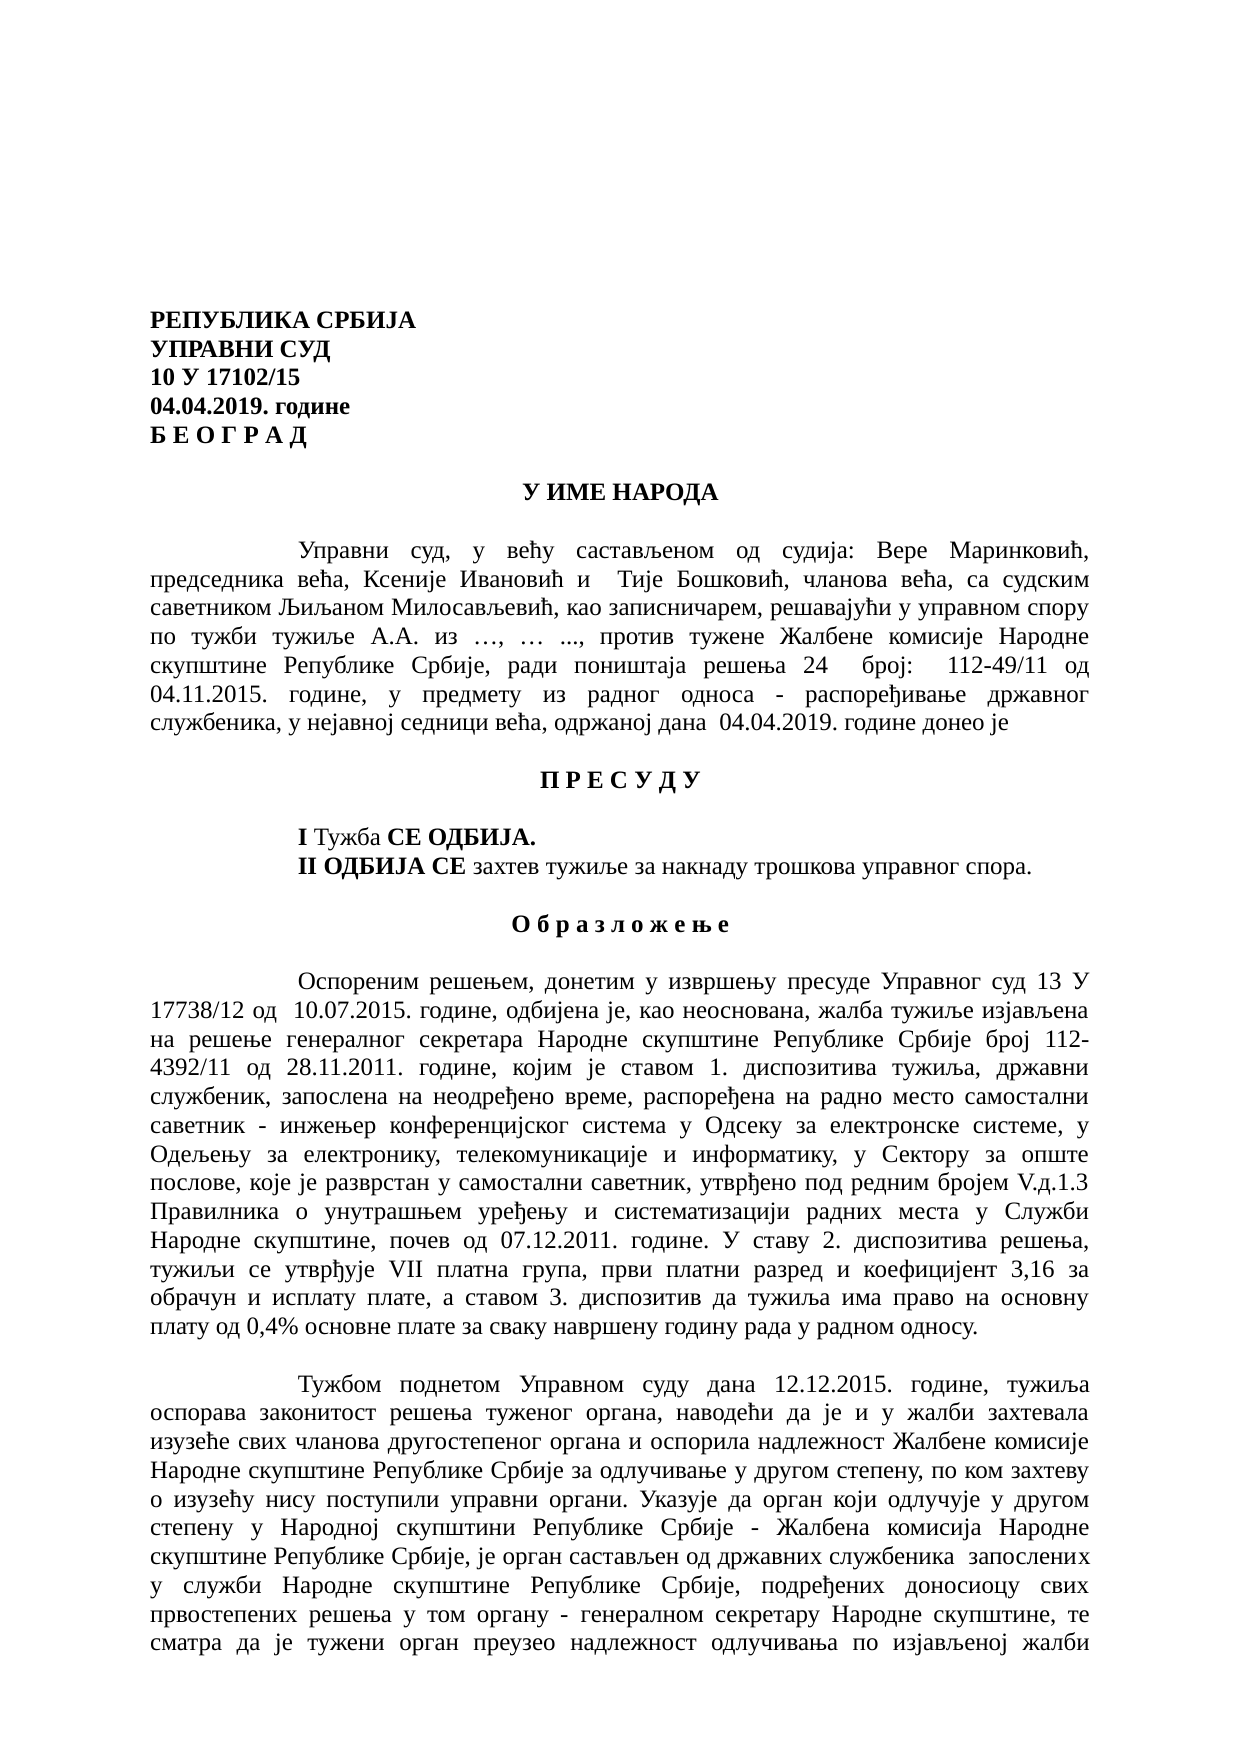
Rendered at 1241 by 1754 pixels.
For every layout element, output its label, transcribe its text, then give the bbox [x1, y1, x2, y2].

text П Р Е С У Д У [150, 765, 1090, 794]
text У ИМЕ НАРОДА [150, 477, 1090, 506]
text Тужбом поднетом Управном суду дана 12.12.2015. године, тужиља оспорава законитост решења туженог органа, наводећи да је и у жалби захтевала изузеће свих чланова другостепеног органа и оспорила надлежност Жалбене комисије Народне скупштине Републике Србије за одлучивање у другом степену, по ком захтеву о изузећу нису поступили управни органи. Указује да орган који одлучује у другом степену у Народној скупштини Републике Србије - Жалбена комисија Народне скупштине Републике Србије, је орган састављен од државних службеника запослених у служби Народне скупштине Републике Србије, подређених доносиоцу свих првостепених решења у том органу - генералном секретару Народне скупштине, те сматра да је тужени орган преузео надлежност одлучивања по изјављеној жалби [150, 1369, 1090, 1656]
text 10 У 17102/15 [150, 362, 1090, 391]
text Управни суд, у већу састављеном од судија: Вере Маринковић, председника већа, Ксеније Ивановић и Тије Бошковић, чланова већа, са судским саветником Љиљаном Милосављевић, као записничарем, решавајући у управном спору по тужби тужиље А.А. из …, … ..., против тужене Жалбене комисије Народне скупштине Републике Србије, ради поништаја решења 24 број: 112-49/11 од 04.11.2015. године, у предмету из радног односа - распоређивање државног службеника, у нејавној седници већа, одржаној дана 04.04.2019. године донео је [150, 535, 1090, 736]
text 04.04.2019. године [150, 391, 1090, 420]
text II ОДБИЈА СЕ захтев тужиље за накнаду трошкова управног спора. [150, 851, 1090, 880]
text Оспореним решењем, донетим у извршењу пресуде Управног суд 13 У 17738/12 од 10.07.2015. године, одбијена је, као неоснована, жалба тужиље изјављена на решење генералног секретара Народне скупштине Републике Србије број 112-4392/11 од 28.11.2011. године, којим је ставом 1. диспозитива тужиља, државни службеник, запослена на неодређено време, распоређена на радно место самостални саветник - инжењер конференцијског система у Одсеку за електронске системе, у Одељењу за електронику, телекомуникације и информатику, у Сектору за опште послове, које је разврстан у самостални саветник, утврђено под редним бројем V.д.1.3 Правилника о унутрашњем уређењу и систематизацији радних места у Служби Народне скупштине, почев од 07.12.2011. године. У ставу 2. диспозитива решења, тужиљи се утврђује VII платна група, први платни разред и коефицијент 3,16 за обрачун и исплату плате, а ставом 3. диспозитив да тужиља има право на основну плату од 0,4% основне плате за сваку навршену годину рада у радном односу. [150, 966, 1090, 1340]
text Б Е О Г Р А Д [150, 420, 1090, 449]
text УПРАВНИ СУД [150, 334, 1090, 362]
text I Тужба СЕ ОДБИЈА. [150, 822, 1090, 851]
text О б р а з л о ж е њ е [150, 909, 1090, 937]
text РЕПУБЛИКА СРБИЈА [150, 305, 1090, 334]
